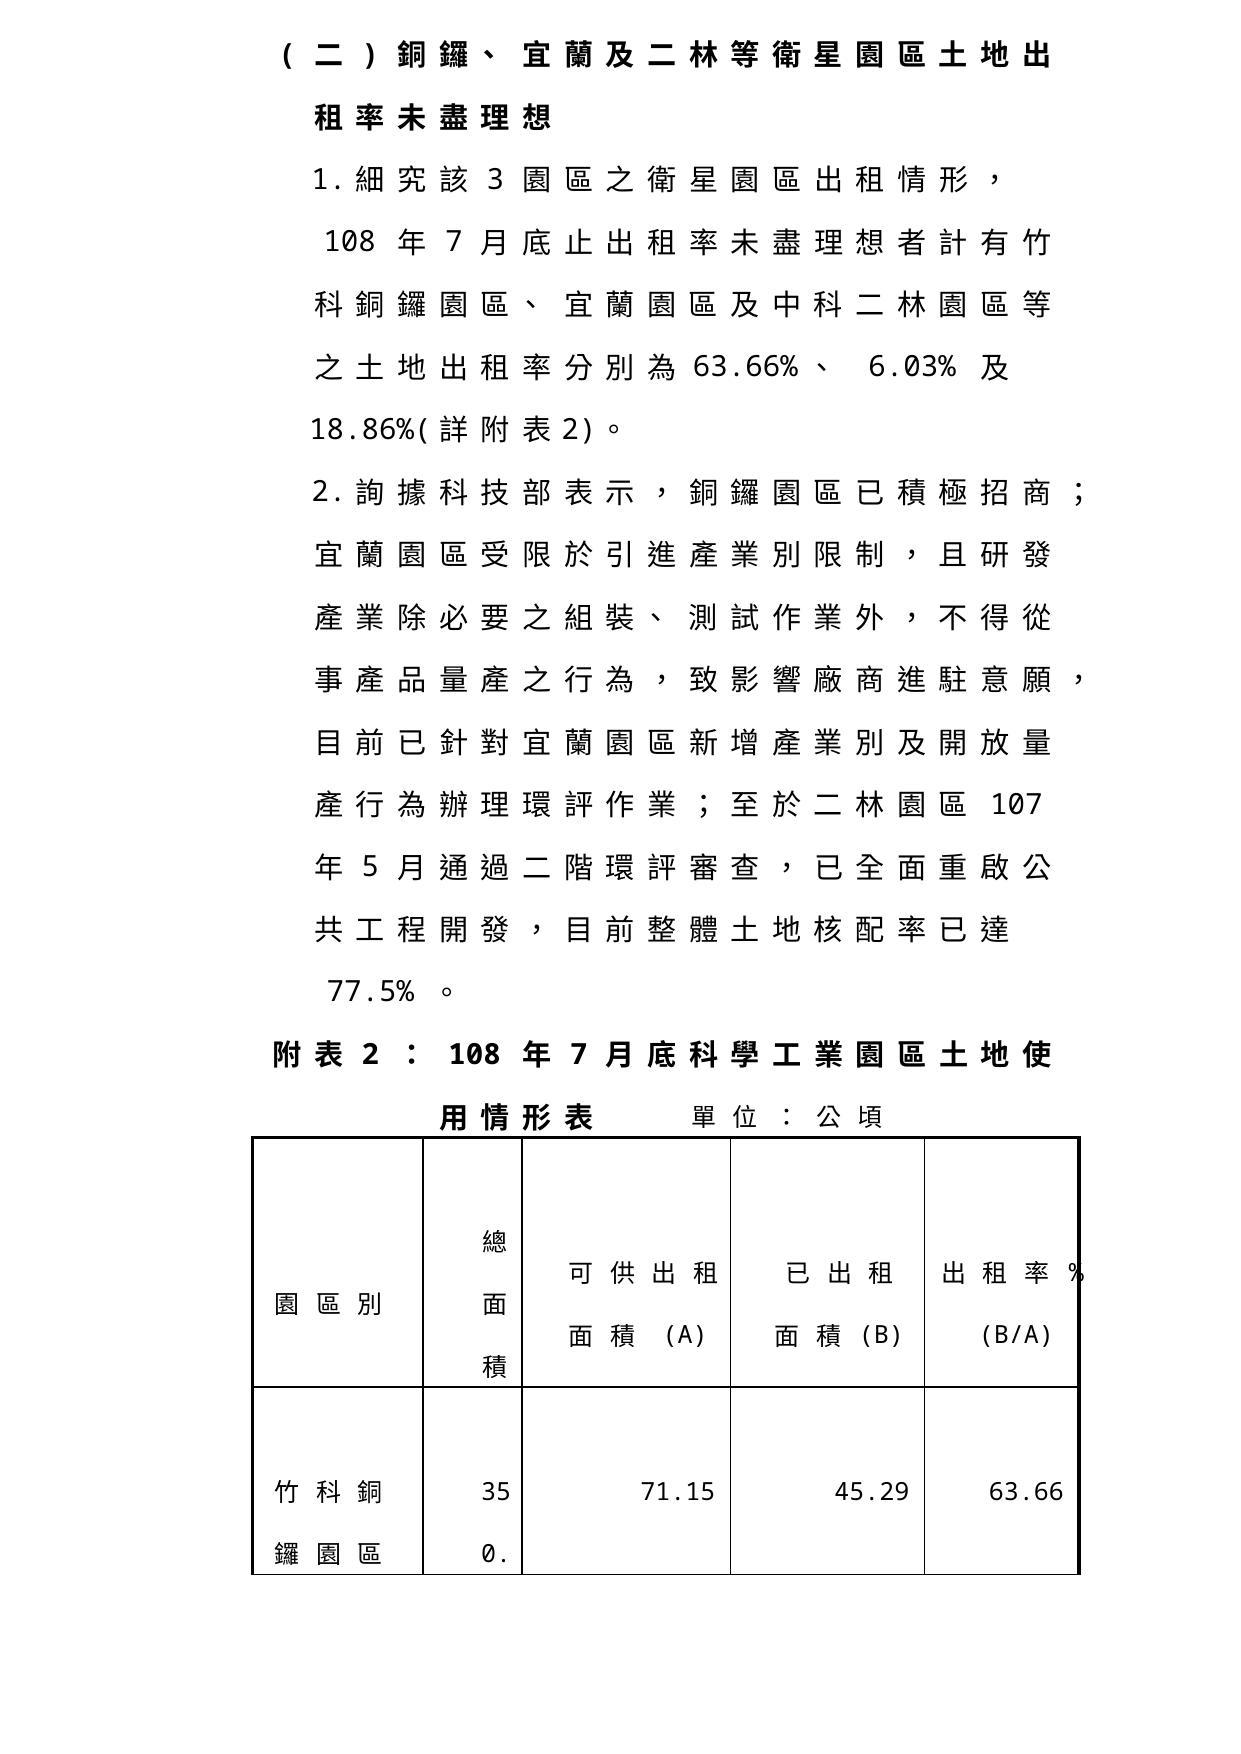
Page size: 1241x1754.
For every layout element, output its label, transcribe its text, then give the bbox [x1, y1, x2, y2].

text 1.細究該3園區之衛星園區出租情形，108年7月底止出租率未盡理想者計有竹科銅鑼園區、宜蘭園區及中科二林園區等之土地出租率分別為63.66%、6.03%及18.86%(詳附表2)。 [271, 136, 1058, 449]
table_header 可供出租面積(A) [523, 1139, 730, 1386]
table_header 出租率%(B/A) [925, 1139, 1077, 1386]
table_cell 竹科銅鑼園區 [254, 1388, 422, 1574]
table_header 園區別 [254, 1139, 422, 1386]
table_header 已出租面積(B) [731, 1139, 924, 1386]
table_cell 350. [424, 1388, 521, 1574]
text 附表2：108年7月底科學工業園區土地使用情形表 單位：公頃 [241, 1011, 1058, 1136]
table_cell 71.15 [523, 1388, 730, 1574]
table_cell 45.29 [731, 1388, 924, 1574]
table_header 總面積 [424, 1139, 521, 1386]
table_cell 63.66 [925, 1388, 1077, 1574]
text 2.詢據科技部表示，銅鑼園區已積極招商；宜蘭園區受限於引進產業別限制，且研發產業除必要之組裝、測試作業外，不得從事產品量產之行為，致影響廠商進駐意願，目前已針對宜蘭園區新增產業別及開放量產行為辦理環評作業；至於二林園區107年5月通過二階環評審查，已全面重啟公共工程開發，目前整體土地核配率已達77.5%。 [271, 449, 1058, 1011]
text (二)銅鑼、宜蘭及二林等衛星園區土地出租率未盡理想 [242, 11, 1058, 136]
